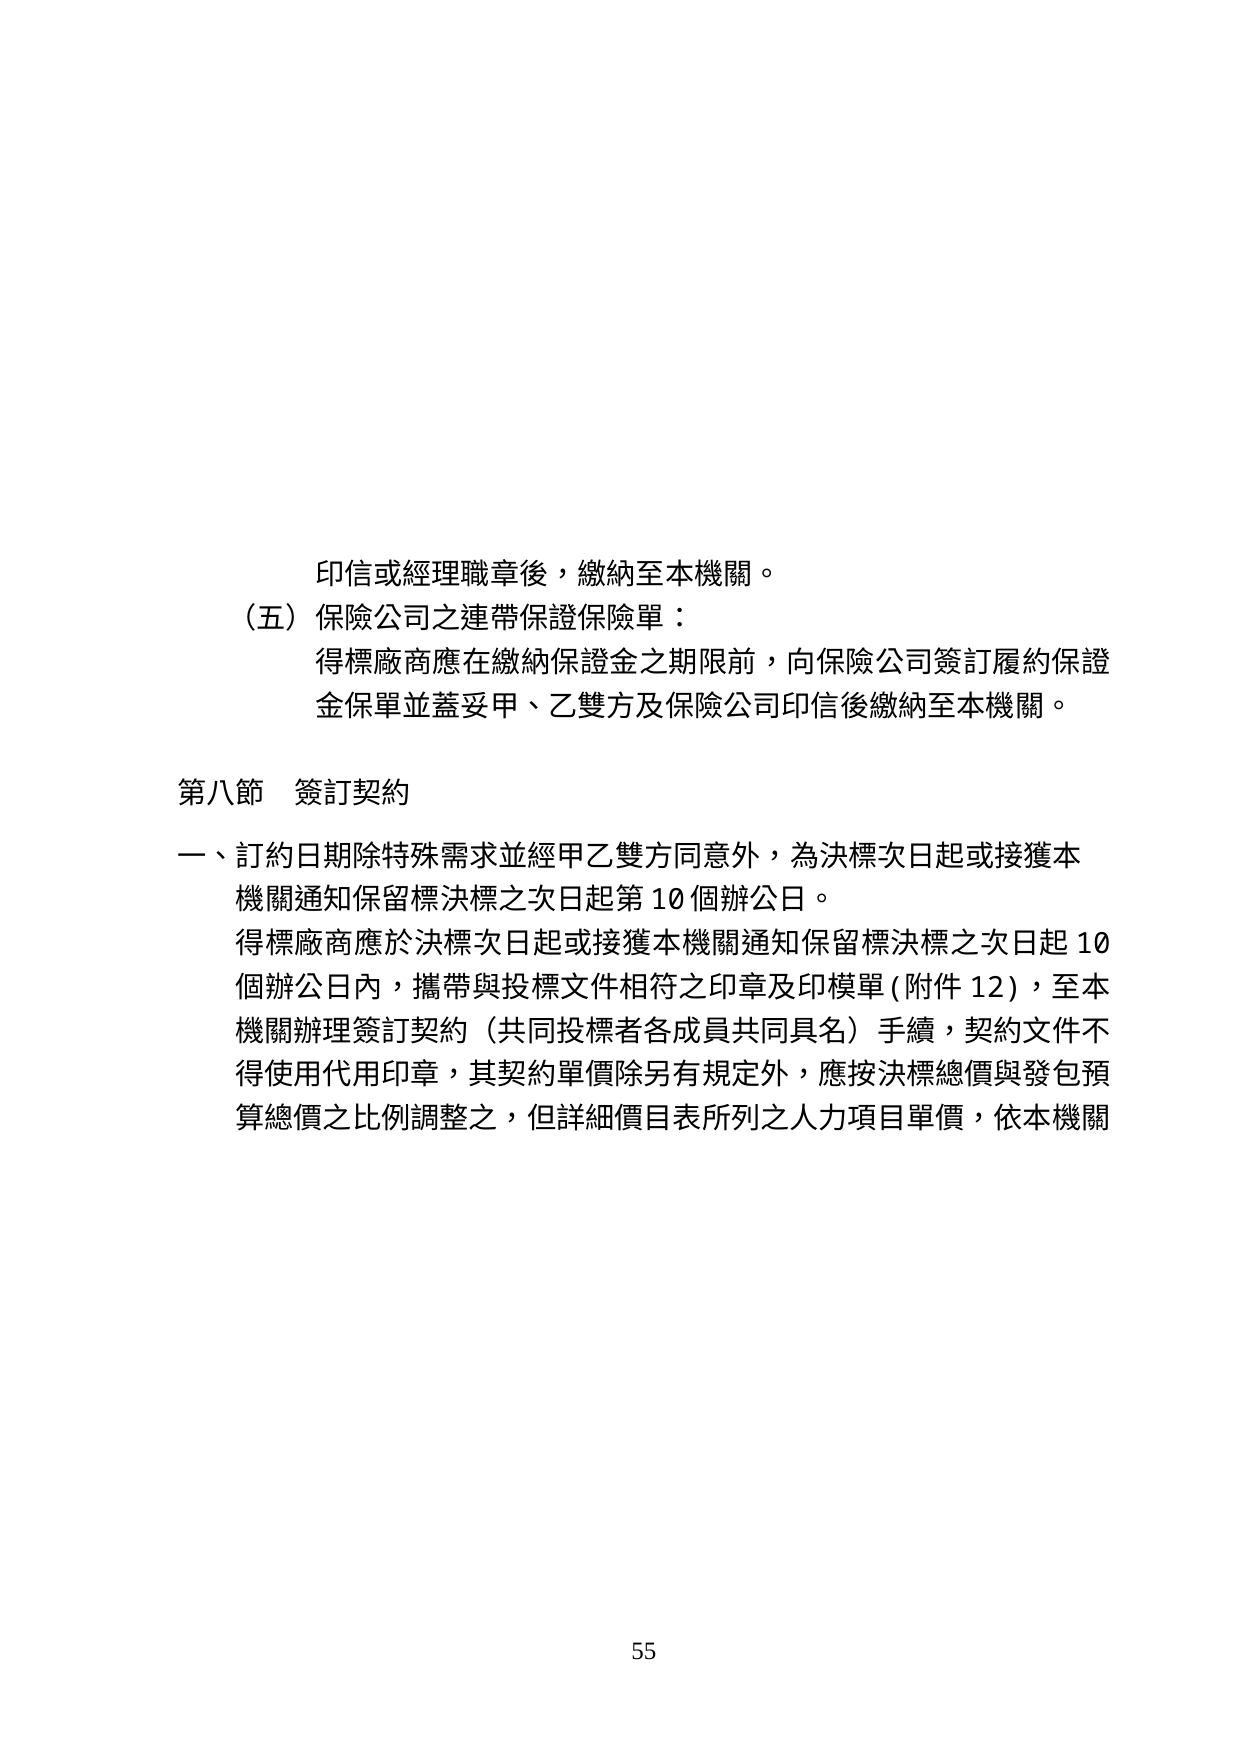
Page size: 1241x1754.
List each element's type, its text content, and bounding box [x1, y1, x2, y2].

text 第八節 簽訂契約 [177, 768, 1110, 812]
text （五）保險公司之連帶保證保險單： [227, 593, 1110, 637]
text 得標廠商應於決標次日起或接獲本機關通知保留標決標之次日起10個辦公日內，攜帶與投標文件相符之印章及印模單(附件12)，至本機關辦理簽訂契約（共同投標者各成員共同具名）手續，契約文件不得使用代用印章，其契約單價除另有規定外，應按決標總價與發包預算總價之比例調整之，但詳細價目表所列之人力項目單價，依本機關 [235, 918, 1110, 1137]
text 印信或經理職章後，繳納至本機關。 [315, 550, 1110, 593]
text 得標廠商應在繳納保證金之期限前，向保險公司簽訂履約保證金保單並蓋妥甲、乙雙方及保險公司印信後繳納至本機關。 [315, 637, 1110, 725]
text 一、訂約日期除特殊需求並經甲乙雙方同意外，為決標次日起或接獲本機關通知保留標決標之次日起第10個辦公日。 [177, 831, 1110, 918]
